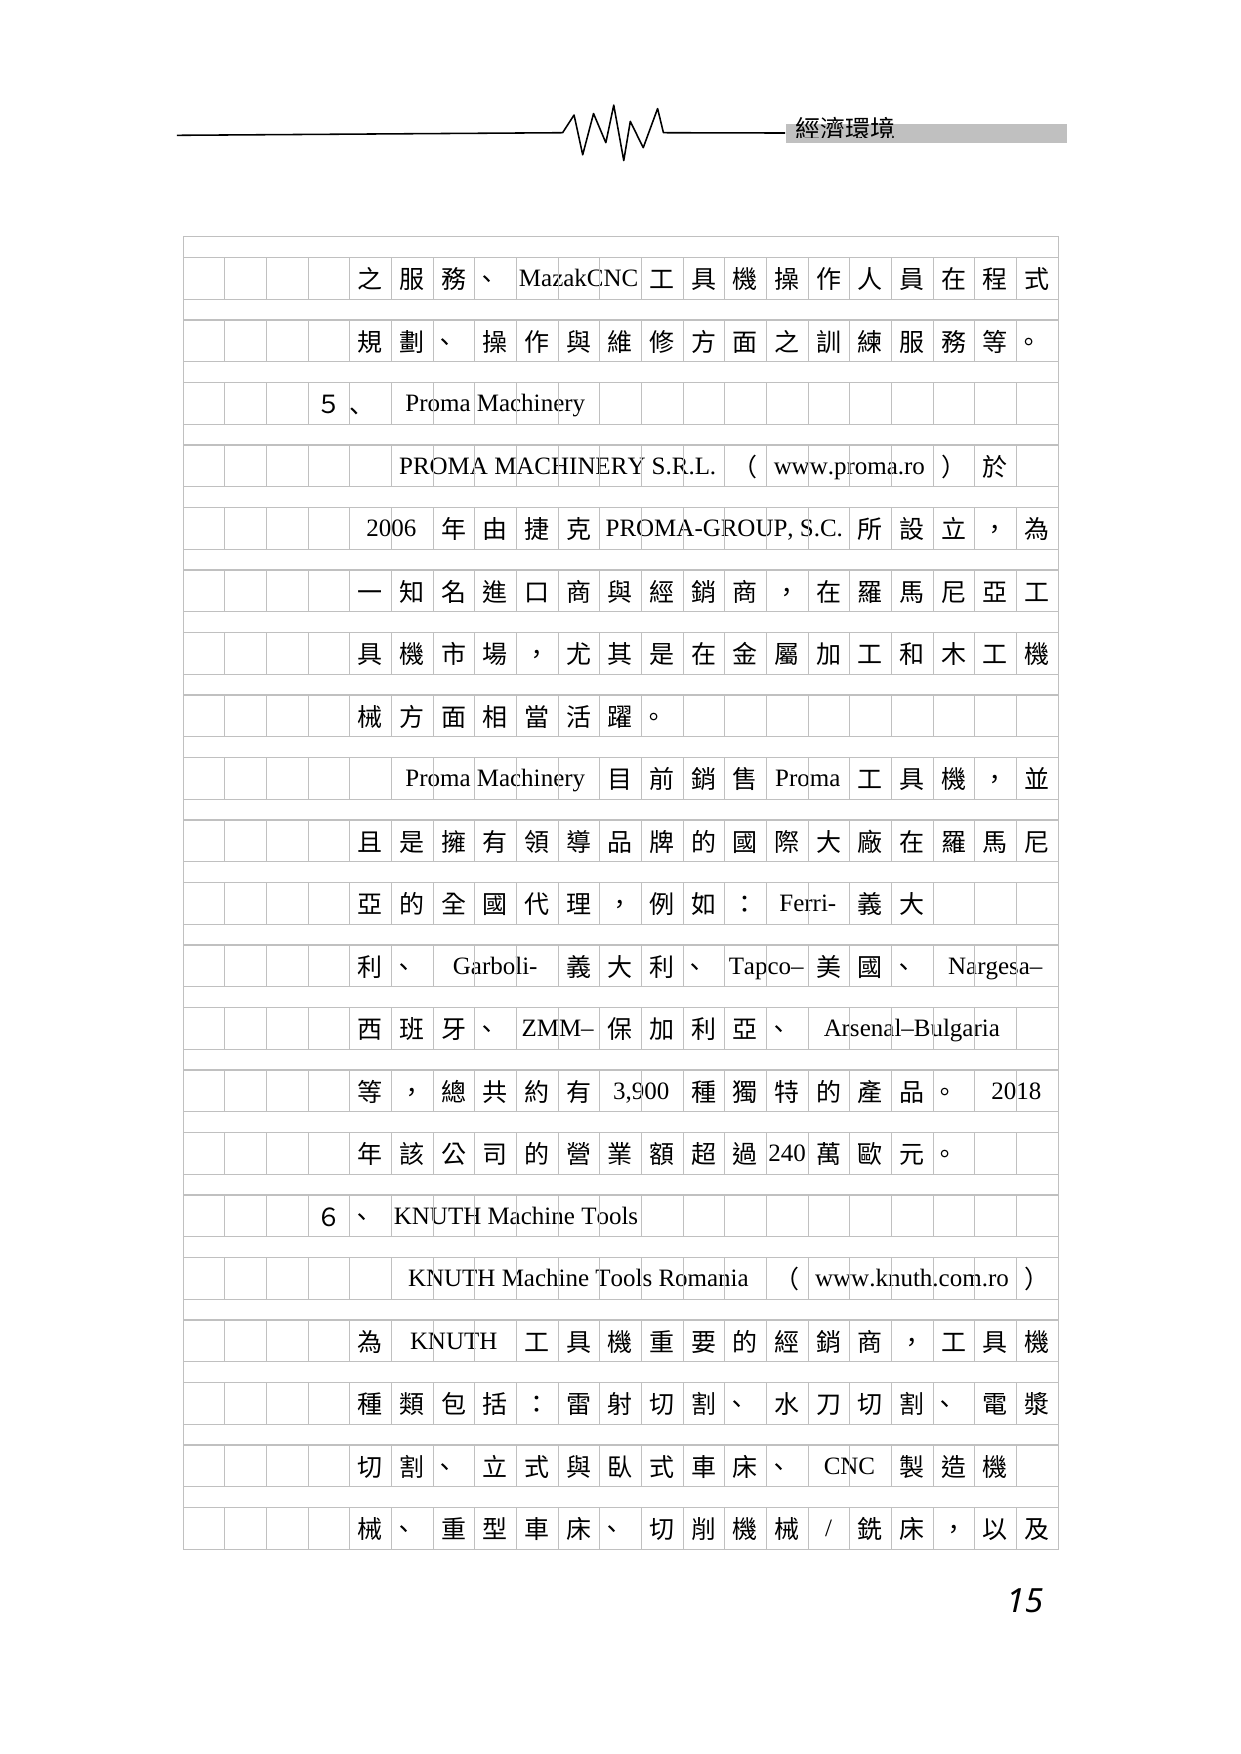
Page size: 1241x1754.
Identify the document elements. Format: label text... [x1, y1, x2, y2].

text ５、Proma Machinery [684, 383, 724, 424]
text ５、Proma Machinery [809, 383, 849, 424]
text ５、Proma Machinery [642, 383, 683, 424]
text ６、KNUTH Machine Tools [281, 1196, 308, 1236]
text 該公司設立於1992年，其2018年的營業額達到170萬歐元，比2017年成長6%。該公司也提供工具機的選擇、切削刀具的選擇與切削規劃之諮詢服務、數值控制的規劃相關之服務、Mazak機械之安裝服務、MazakCNC工具機保固期與過保固期之服務、MazakCNC工具機操作人員在程式規劃、操作與維修方面之訓練服務等。 [330, 237, 1058, 257]
text 該公司設立於1992年，其2018年的營業額達到170萬歐元，比2017年成長6%。該公司也提供工具機的選擇、切削刀具的選擇與切削規劃之諮詢服務、數值控制的規劃相關之服務、Mazak機械之安裝服務、MazakCNC工具機保固期與過保固期之服務、MazakCNC工具機操作人員在程式規劃、操作與維修方面之訓練服務等。 [330, 300, 1058, 319]
text Proma Machinery目前銷售Proma工具機，並且是擁有領導品牌的國際大廠在羅馬尼亞的全國代理，例如：Ferri-義大利、Garboli-義大利、Tapco–美國、Nargesa–西班牙、ZMM–保加利亞、Arsenal–Bulgaria等，總共約有3,900種獨特的產品。2018年該公司的營業額超過240萬歐元。 [330, 1050, 1058, 1069]
text PROMA MACHINERY S.R.L.（www.proma.ro）於2006年由捷克PROMA-GROUP, S.C.所設立，為一知名進口商與經銷商，在羅馬尼亞工具機市場，尤其是在金屬加工和木工機械方面相當活躍。 [330, 425, 1058, 444]
text ５、Proma Machinery [559, 383, 599, 424]
text KNUTH Machine Tools Romania（www.knuth.com.ro）為KNUTH工具機重要的經銷商，工具機種類包括：雷射切割、水刀切割、電漿切割、立式與臥式車床、CNC製造機械、重型車床、切削機械/銑床，以及各種鑽、銑、鋸、磨與板金加工工具機等。2018年的營業額達到160萬歐元，比2017年成長7%。 [330, 1300, 1058, 1319]
text ５、Proma Machinery [1017, 383, 1058, 424]
text KNUTH Machine Tools Romania（www.knuth.com.ro）為KNUTH工具機重要的經銷商，工具機種類包括：雷射切割、水刀切割、電漿切割、立式與臥式車床、CNC製造機械、重型車床、切削機械/銑床，以及各種鑽、銑、鋸、磨與板金加工工具機等。2018年的營業額達到160萬歐元，比2017年成長7%。 [330, 1237, 1058, 1257]
text ６、KNUTH Machine Tools [600, 1196, 641, 1236]
text ６、KNUTH Machine Tools [1017, 1196, 1058, 1236]
text PROMA MACHINERY S.R.L.（www.proma.ro）於2006年由捷克PROMA-GROUP, S.C.所設立，為一知名進口商與經銷商，在羅馬尼亞工具機市場，尤其是在金屬加工和木工機械方面相當活躍。 [330, 675, 1058, 694]
text Proma Machinery目前銷售Proma工具機，並且是擁有領導品牌的國際大廠在羅馬尼亞的全國代理，例如：Ferri-義大利、Garboli-義大利、Tapco–美國、Nargesa–西班牙、ZMM–保加利亞、Arsenal–Bulgaria等，總共約有3,900種獨特的產品。2018年該公司的營業額超過240萬歐元。 [330, 800, 1058, 819]
text ６、KNUTH Machine Tools [350, 1196, 391, 1236]
text ６、KNUTH Machine Tools [392, 1196, 433, 1236]
text ６、KNUTH Machine Tools [892, 1196, 933, 1236]
text KNUTH Machine Tools Romania（www.knuth.com.ro）為KNUTH工具機重要的經銷商，工具機種類包括：雷射切割、水刀切割、電漿切割、立式與臥式車床、CNC製造機械、重型車床、切削機械/銑床，以及各種鑽、銑、鋸、磨與板金加工工具機等。2018年的營業額達到160萬歐元，比2017年成長7%。 [330, 1487, 1058, 1507]
text ５、Proma Machinery [434, 383, 474, 424]
text ６、KNUTH Machine Tools [809, 1196, 849, 1236]
text ６、KNUTH Machine Tools [850, 1196, 891, 1236]
text ６、KNUTH Machine Tools [281, 1175, 1058, 1194]
text ５、Proma Machinery [934, 383, 974, 424]
text PROMA MACHINERY S.R.L.（www.proma.ro）於2006年由捷克PROMA-GROUP, S.C.所設立，為一知名進口商與經銷商，在羅馬尼亞工具機市場，尤其是在金屬加工和木工機械方面相當活躍。 [330, 550, 1058, 569]
text ５、Proma Machinery [600, 383, 641, 424]
text PROMA MACHINERY S.R.L.（www.proma.ro）於2006年由捷克PROMA-GROUP, S.C.所設立，為一知名進口商與經銷商，在羅馬尼亞工具機市場，尤其是在金屬加工和木工機械方面相當活躍。 [330, 612, 1058, 632]
text ６、KNUTH Machine Tools [934, 1196, 974, 1236]
text KNUTH Machine Tools Romania（www.knuth.com.ro）為KNUTH工具機重要的經銷商，工具機種類包括：雷射切割、水刀切割、電漿切割、立式與臥式車床、CNC製造機械、重型車床、切削機械/銑床，以及各種鑽、銑、鋸、磨與板金加工工具機等。2018年的營業額達到160萬歐元，比2017年成長7%。 [330, 1425, 1058, 1444]
text ５、Proma Machinery [309, 383, 349, 424]
text ５、Proma Machinery [281, 362, 1058, 382]
text ６、KNUTH Machine Tools [975, 1196, 1016, 1236]
text Proma Machinery目前銷售Proma工具機，並且是擁有領導品牌的國際大廠在羅馬尼亞的全國代理，例如：Ferri-義大利、Garboli-義大利、Tapco–美國、Nargesa–西班牙、ZMM–保加利亞、Arsenal–Bulgaria等，總共約有3,900種獨特的產品。2018年該公司的營業額超過240萬歐元。 [330, 1112, 1058, 1132]
text ６、KNUTH Machine Tools [767, 1196, 808, 1236]
text ５、Proma Machinery [767, 383, 808, 424]
text ６、KNUTH Machine Tools [725, 1196, 766, 1236]
text ６、KNUTH Machine Tools [559, 1196, 599, 1236]
text Proma Machinery目前銷售Proma工具機，並且是擁有領導品牌的國際大廠在羅馬尼亞的全國代理，例如：Ferri-義大利、Garboli-義大利、Tapco–美國、Nargesa–西班牙、ZMM–保加利亞、Arsenal–Bulgaria等，總共約有3,900種獨特的產品。2018年該公司的營業額超過240萬歐元。 [330, 862, 1058, 882]
text ５、Proma Machinery [517, 383, 558, 424]
text Proma Machinery目前銷售Proma工具機，並且是擁有領導品牌的國際大廠在羅馬尼亞的全國代理，例如：Ferri-義大利、Garboli-義大利、Tapco–美國、Nargesa–西班牙、ZMM–保加利亞、Arsenal–Bulgaria等，總共約有3,900種獨特的產品。2018年該公司的營業額超過240萬歐元。 [330, 737, 1058, 757]
text ５、Proma Machinery [475, 383, 516, 424]
text ５、Proma Machinery [392, 383, 433, 424]
text PROMA MACHINERY S.R.L.（www.proma.ro）於2006年由捷克PROMA-GROUP, S.C.所設立，為一知名進口商與經銷商，在羅馬尼亞工具機市場，尤其是在金屬加工和木工機械方面相當活躍。 [330, 487, 1058, 507]
text ６、KNUTH Machine Tools [642, 1196, 683, 1236]
text KNUTH Machine Tools Romania（www.knuth.com.ro）為KNUTH工具機重要的經銷商，工具機種類包括：雷射切割、水刀切割、電漿切割、立式與臥式車床、CNC製造機械、重型車床、切削機械/銑床，以及各種鑽、銑、鋸、磨與板金加工工具機等。2018年的營業額達到160萬歐元，比2017年成長7%。 [330, 1362, 1058, 1382]
text ６、KNUTH Machine Tools [475, 1196, 516, 1236]
text ５、Proma Machinery [725, 383, 766, 424]
text ６、KNUTH Machine Tools [309, 1196, 349, 1236]
text ５、Proma Machinery [975, 383, 1016, 424]
text Proma Machinery目前銷售Proma工具機，並且是擁有領導品牌的國際大廠在羅馬尼亞的全國代理，例如：Ferri-義大利、Garboli-義大利、Tapco–美國、Nargesa–西班牙、ZMM–保加利亞、Arsenal–Bulgaria等，總共約有3,900種獨特的產品。2018年該公司的營業額超過240萬歐元。 [330, 925, 1058, 944]
text ５、Proma Machinery [281, 383, 308, 424]
text ５、Proma Machinery [850, 383, 891, 424]
text Proma Machinery目前銷售Proma工具機，並且是擁有領導品牌的國際大廠在羅馬尼亞的全國代理，例如：Ferri-義大利、Garboli-義大利、Tapco–美國、Nargesa–西班牙、ZMM–保加利亞、Arsenal–Bulgaria等，總共約有3,900種獨特的產品。2018年該公司的營業額超過240萬歐元。 [330, 987, 1058, 1007]
text ５、Proma Machinery [350, 383, 391, 424]
text ６、KNUTH Machine Tools [517, 1196, 558, 1236]
text ６、KNUTH Machine Tools [434, 1196, 474, 1236]
text ６、KNUTH Machine Tools [684, 1196, 724, 1236]
text ５、Proma Machinery [892, 383, 933, 424]
